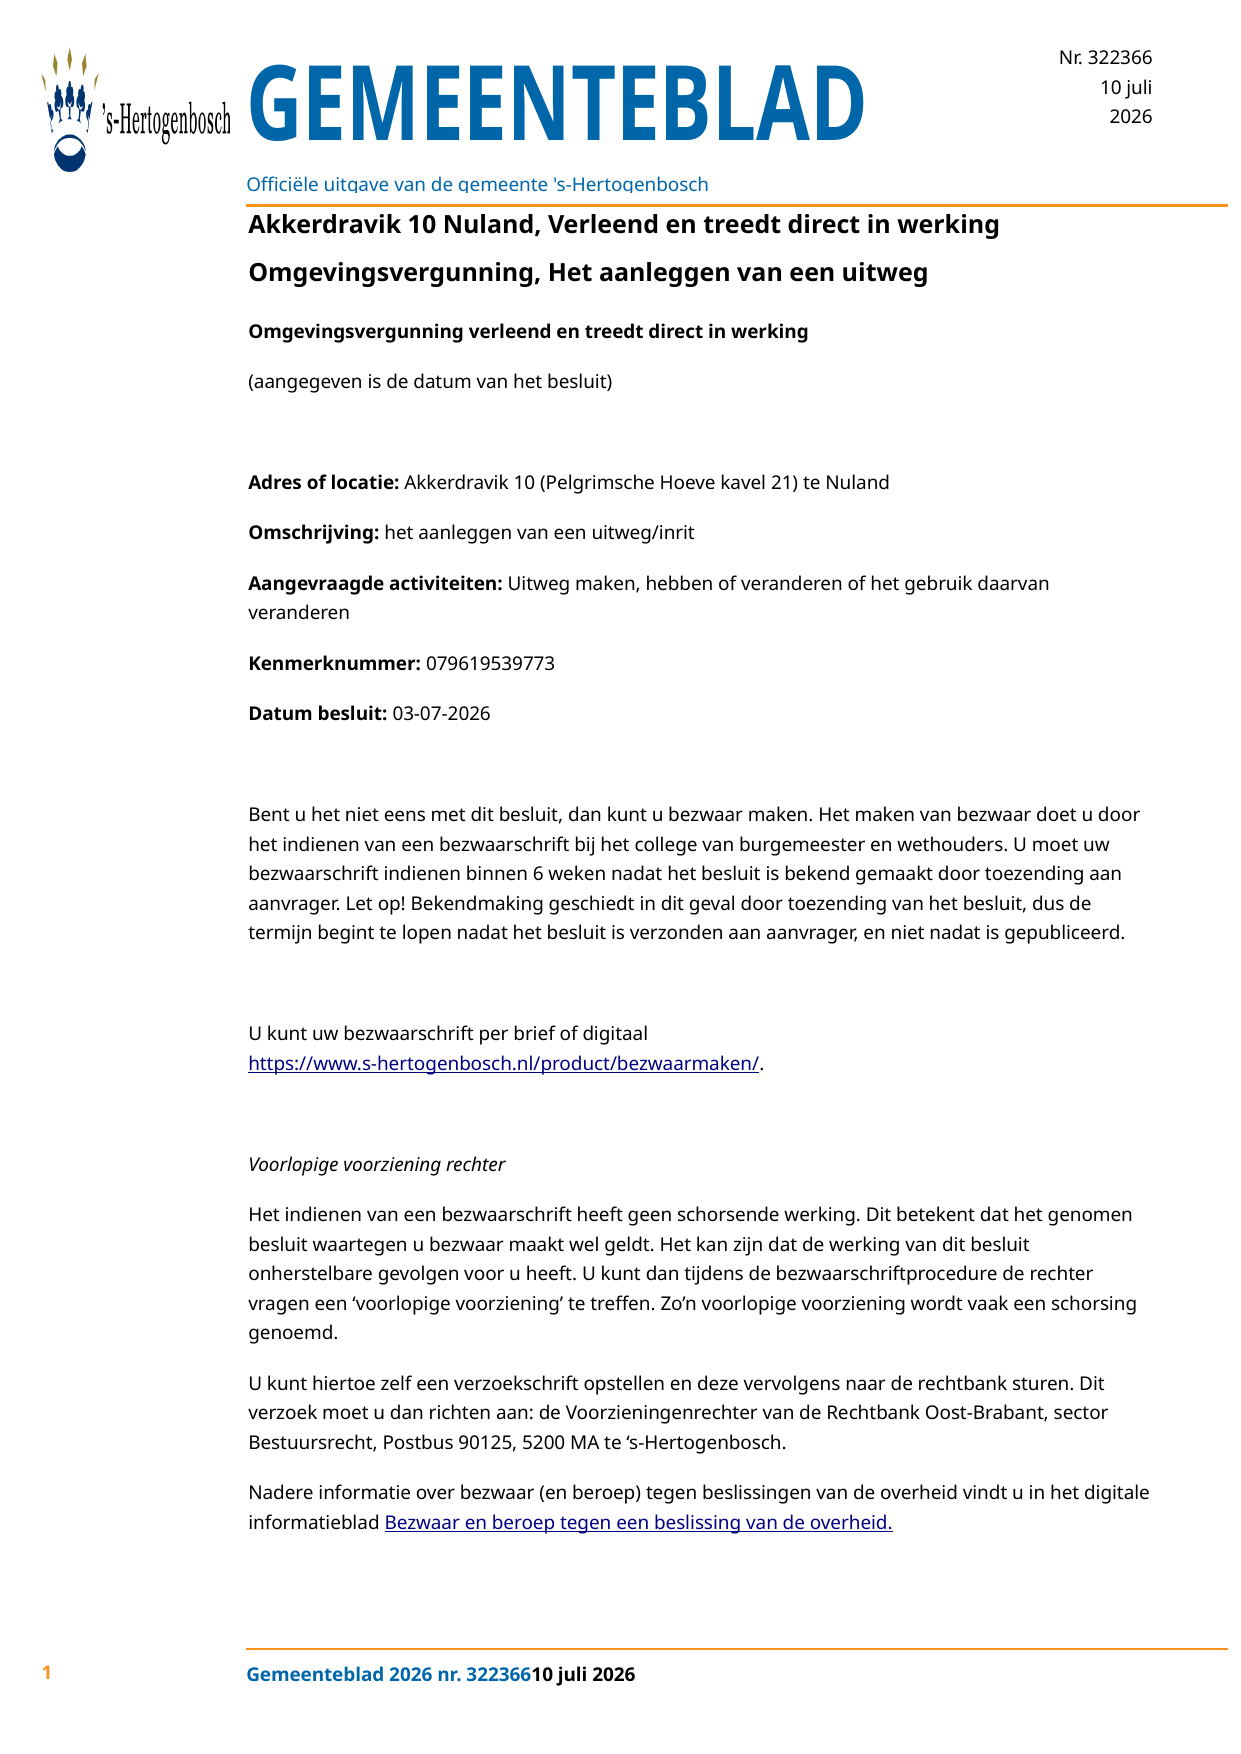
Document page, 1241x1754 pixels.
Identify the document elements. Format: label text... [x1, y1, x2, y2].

text Bent u het niet eens met dit besluit, dan kunt u bezwaar maken. Het maken van bezwaar doet u door het indienen van een bezwaarschrift bij het college van burgemeester en wethouders. U moet uw bezwaarschrift indienen binnen 6 weken nadat het besluit is bekend gemaakt door toezending aan aanvrager. Let op! Bekendmaking geschiedt in dit geval door toezending van het besluit, dus de termijn begint te lopen nadat het besluit is verzonden aan aanvrager, en niet nadat is gepubliceerd. [248, 801, 1152, 945]
text Nadere informatie over bezwaar (en beroep) tegen beslissingen van de overheid vindt u in het digitale informatieblad Bezwaar en beroep tegen een beslissing van de overheid. [248, 1479, 1152, 1535]
text Datum besluit: 03-07-2026 [248, 700, 1152, 726]
picture [41, 47, 231, 172]
text Het indienen van een bezwaarschrift heeft geen schorsende werking. Dit betekent dat het genomen besluit waartegen u bezwaar maakt wel geldt. Het kan zijn dat de werking van dit besluit onherstelbare gevolgen voor u heeft. U kunt dan tijdens de bezwaarschriftprocedure de rechter vragen een ‘voorlopige voorziening’ te treffen. Zo’n voorlopige voorziening wordt vaak een schorsing genoemd. [248, 1201, 1152, 1345]
text Kenmerknummer: 079619539773 [248, 650, 1152, 676]
text Voorlopige voorziening rechter [248, 1151, 1152, 1177]
text Adres of locatie: Akkerdravik 10 (Pelgrimsche Hoeve kavel 21) te Nuland [248, 469, 1152, 495]
text U kunt uw bezwaarschrift per brief of digitaal https://www.s-hertogenbosch.nl/product/bezwaarmaken/. [248, 1020, 1152, 1076]
text Akkerdravik 10 Nuland, Verleend en treedt direct in werking Omgevingsvergunning, Het aanleggen van een uitweg [248, 207, 1152, 288]
text Omschrijving: het aanleggen van een uitweg/inrit [248, 519, 1152, 545]
text U kunt hiertoe zelf een verzoekschrift opstellen en deze vervolgens naar de rechtbank sturen. Dit verzoek moet u dan richten aan: de Voorzieningenrechter van de Rechtbank Oost-Brabant, sector Bestuursrecht, Postbus 90125, 5200 MA te ‘s-Hertogenbosch. [248, 1370, 1152, 1455]
text (aangegeven is de datum van het besluit) [248, 368, 1152, 394]
text Aangevraagde activiteiten: Uitweg maken, hebben of veranderen of het gebruik daarvan veranderen [248, 570, 1152, 625]
text Omgevingsvergunning verleend en treedt direct in werking [248, 318, 1152, 344]
